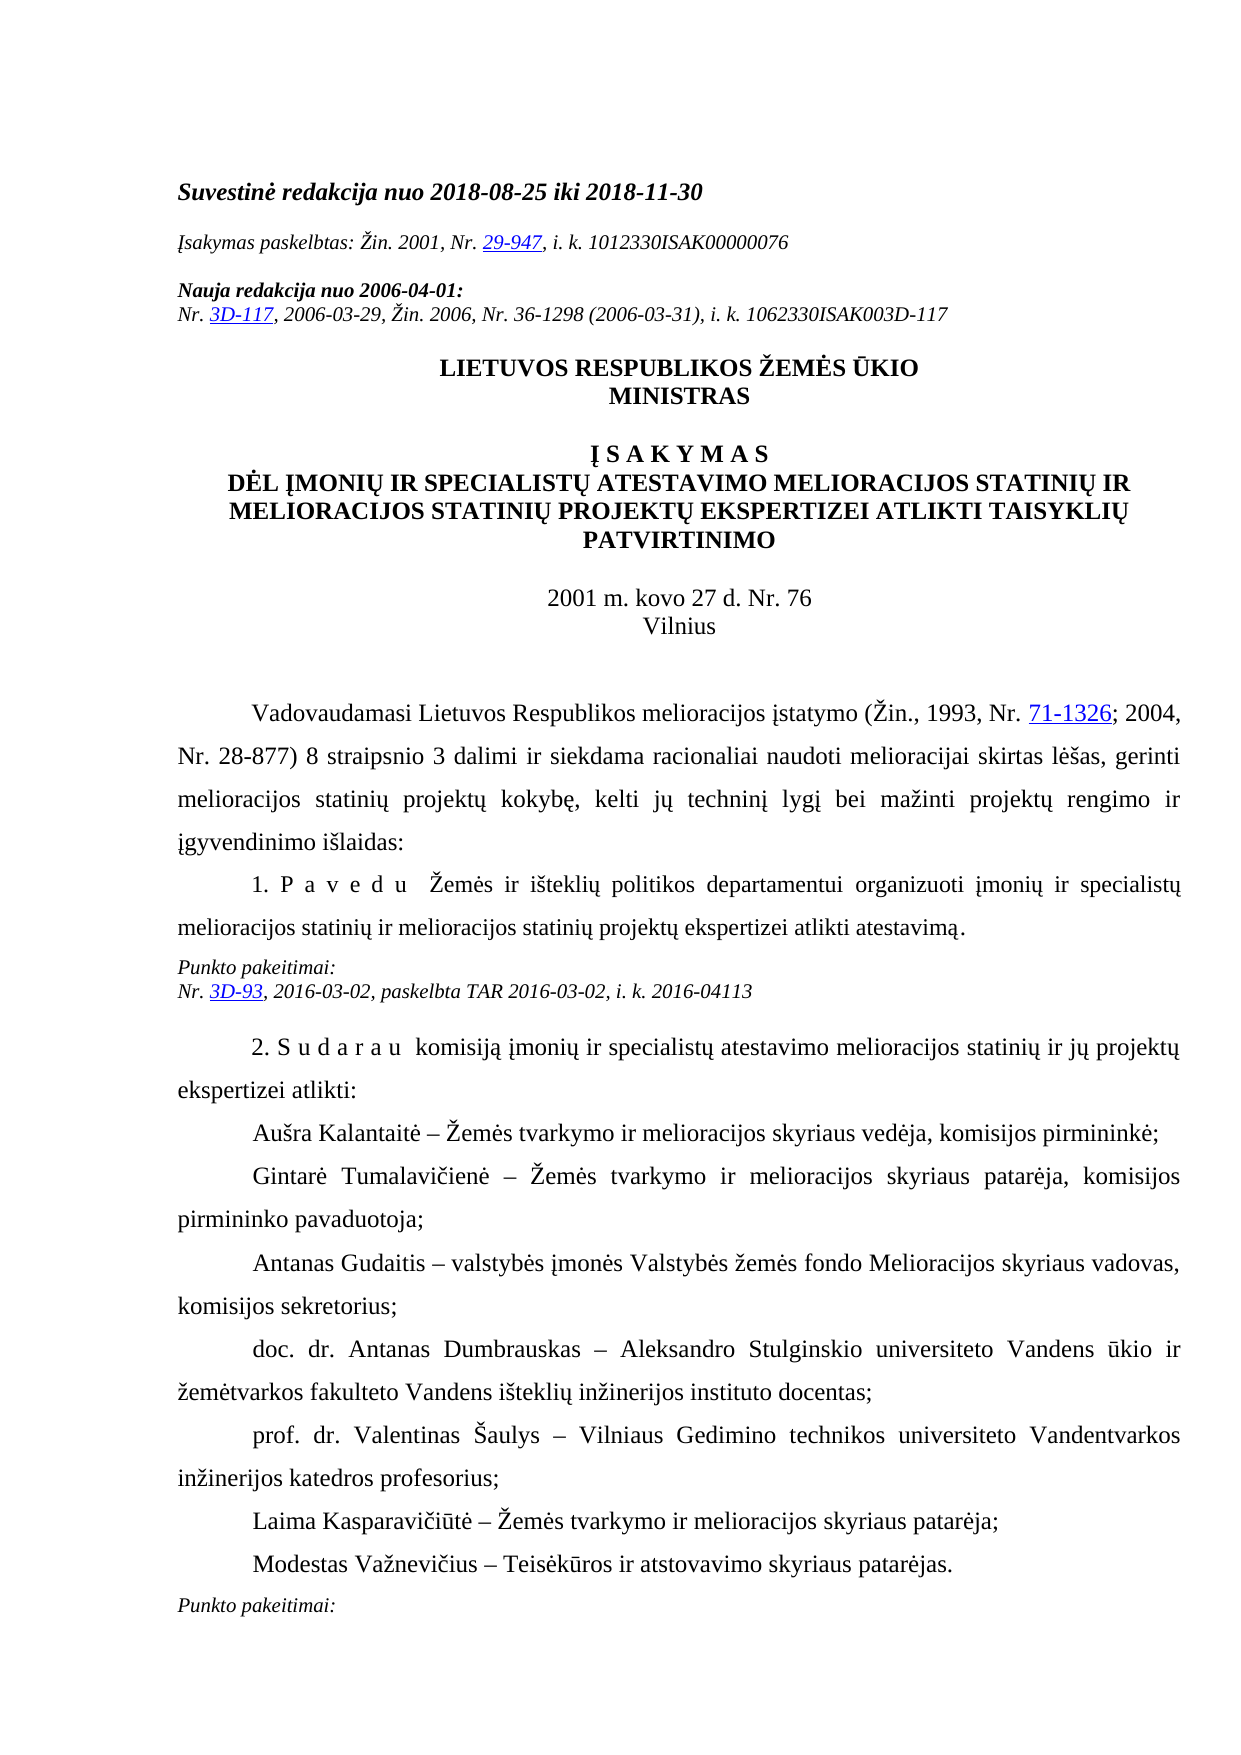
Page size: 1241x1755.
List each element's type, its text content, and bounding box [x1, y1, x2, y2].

text Gintarė Tumalavičienė – Žemės tvarkymo ir melioracijos skyriaus patarėja, komisijos pirmininko pavaduotoja; [177, 1161, 1181, 1233]
text ĮSAKYMAS [177, 439, 1181, 468]
text Nr. 3D-93, 2016-03-02, paskelbta TAR 2016-03-02, i. k. 2016-04113 [177, 979, 1181, 1003]
text Vilnius [177, 611, 1181, 640]
text doc. dr. Antanas Dumbrauskas – Aleksandro Stulginskio universiteto Vandens ūkio ir žemėtvarkos fakulteto Vandens išteklių inžinerijos instituto docentas; [177, 1334, 1181, 1406]
text 2001 m. kovo 27 d. Nr. 76 [177, 583, 1181, 611]
text Punkto pakeitimai: [177, 1593, 1181, 1617]
text Suvestinė redakcija nuo 2018-08-25 iki 2018-11-30 [177, 177, 1181, 206]
text Aušra Kalantaitė – Žemės tvarkymo ir melioracijos skyriaus vedėja, komisijos pirmininkė; [177, 1118, 1181, 1147]
text Nauja redakcija nuo 2006-04-01: [177, 278, 1181, 302]
text Įsakymas paskelbtas: Žin. 2001, Nr. 29-947, i. k. 1012330ISAK00000076 [177, 230, 1181, 254]
text Nr. 3D-117, 2006-03-29, Žin. 2006, Nr. 36-1298 (2006-03-31), i. k. 1062330ISAK003D-117 [177, 302, 1181, 326]
text LIETUVOS RESPUBLIKOS ŽEMĖS ŪKIO [177, 353, 1181, 381]
text prof. dr. Valentinas Šaulys – Vilniaus Gedimino technikos universiteto Vandentvarkos inžinerijos katedros profesorius; [177, 1420, 1181, 1492]
text DĖL ĮMONIŲ IR SPECIALISTŲ ATESTAVIMO MELIORACIJOS STATINIŲ IR MELIORACIJOS STATINIŲ PROJEKTŲ EKSPERTIZEI ATLIKTI TAISYKLIŲ PATVIRTINIMO [177, 468, 1181, 554]
text 1. P a v e d u Žemės ir išteklių politikos departamentui organizuoti įmonių ir specialistų melioracijos statinių ir melioracijos statinių projektų ekspertizei atlikti atestavimą. [177, 870, 1181, 941]
text Punkto pakeitimai: [177, 955, 1181, 979]
text Modestas Važnevičius – Teisėkūros ir atstovavimo skyriaus patarėjas. [177, 1549, 1181, 1578]
text Vadovaudamasi Lietuvos Respublikos melioracijos įstatymo (Žin., 1993, Nr. 71-1326; 2004, Nr. 28-877) 8 straipsnio 3 dalimi ir siekdama racionaliai naudoti melioracijai skirtas lėšas, gerinti melioracijos statinių projektų kokybę, kelti jų techninį lygį bei mažinti projektų rengimo ir įgyvendinimo išlaidas: [177, 698, 1181, 856]
text 2. S u d a r a u komisiją įmonių ir specialistų atestavimo melioracijos statinių ir jų projektų ekspertizei atlikti: [177, 1032, 1181, 1104]
text Laima Kasparavičiūtė – Žemės tvarkymo ir melioracijos skyriaus patarėja; [177, 1506, 1181, 1535]
text MINISTRAS [177, 381, 1181, 410]
text Antanas Gudaitis – valstybės įmonės Valstybės žemės fondo Melioracijos skyriaus vadovas, komisijos sekretorius; [177, 1248, 1181, 1319]
